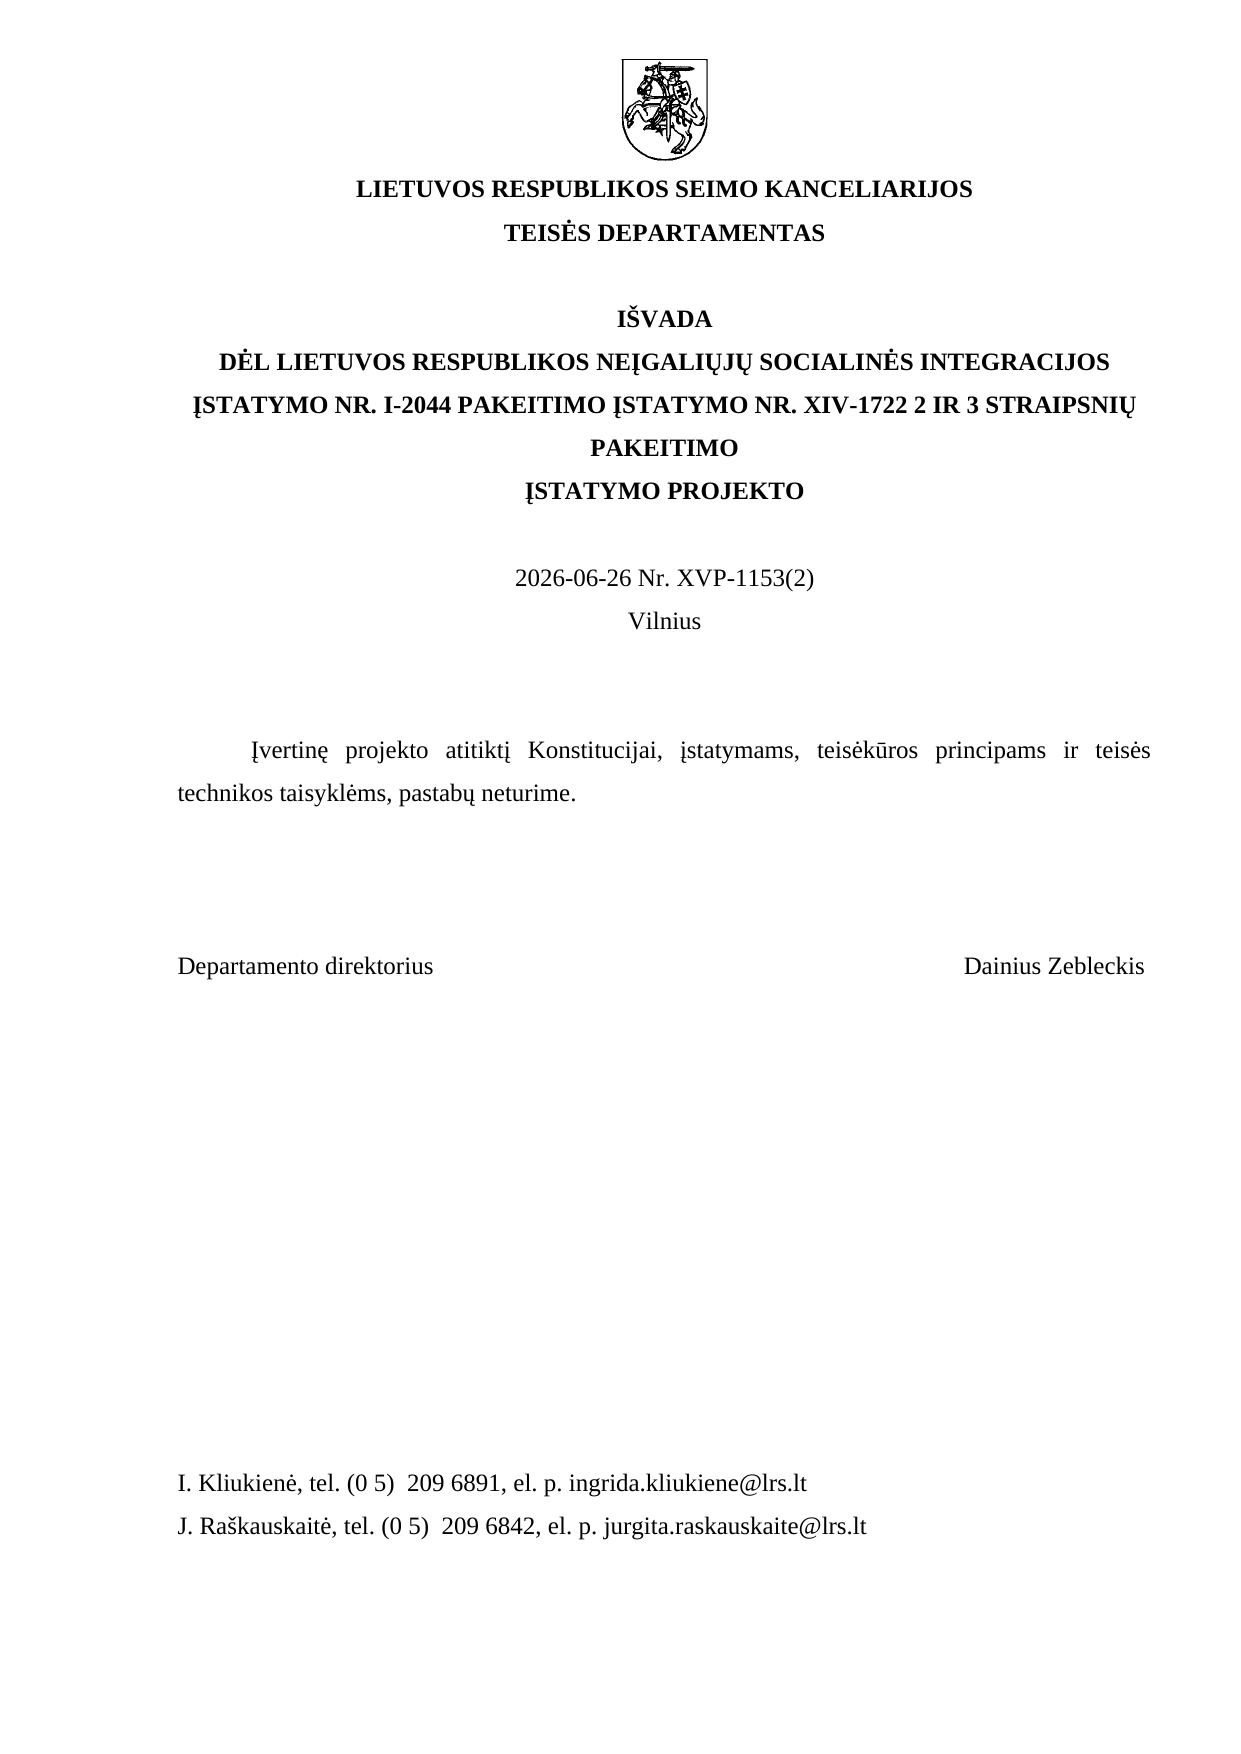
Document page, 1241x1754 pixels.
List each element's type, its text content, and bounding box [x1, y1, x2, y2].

text Departamento direktorius Dainius Zebleckis [177, 951, 1152, 979]
text Vilnius [177, 606, 1152, 634]
text LIETUVOS RESPUBLIKOS SEIMO KANCELIARIJOS [177, 174, 1152, 203]
text ĮSTATYMO PROJEKTO [177, 476, 1152, 505]
text TEISĖS DEPARTAMENTAS [177, 218, 1152, 246]
text DĖL LIETUVOS RESPUBLIKOS NEĮGALIŲJŲ SOCIALINĖS INTEGRACIJOS ĮSTATYMO NR. I-2044 PAKEITIMO ĮSTATYMO NR. XIV-1722 2 IR 3 STRAIPSNIų PAKEITIMO [177, 347, 1152, 462]
text J. Raškauskaitė, tel. (0 5) 209 6842, el. p. jurgita.raskauskaite@lrs.lt [177, 1511, 1152, 1540]
text I. Kliukienė, tel. (0 5) 209 6891, el. p. ingrida.kliukiene@lrs.lt [177, 1468, 1152, 1497]
text Įvertinę projekto atitiktį Konstitucijai, įstatymams, teisėkūros principams ir teisės technikos taisyklėms, pastabų neturime. [177, 735, 1152, 807]
text 2026-06-26 Nr. XVP-1153(2) [177, 563, 1152, 591]
text IŠVADA [177, 304, 1152, 333]
